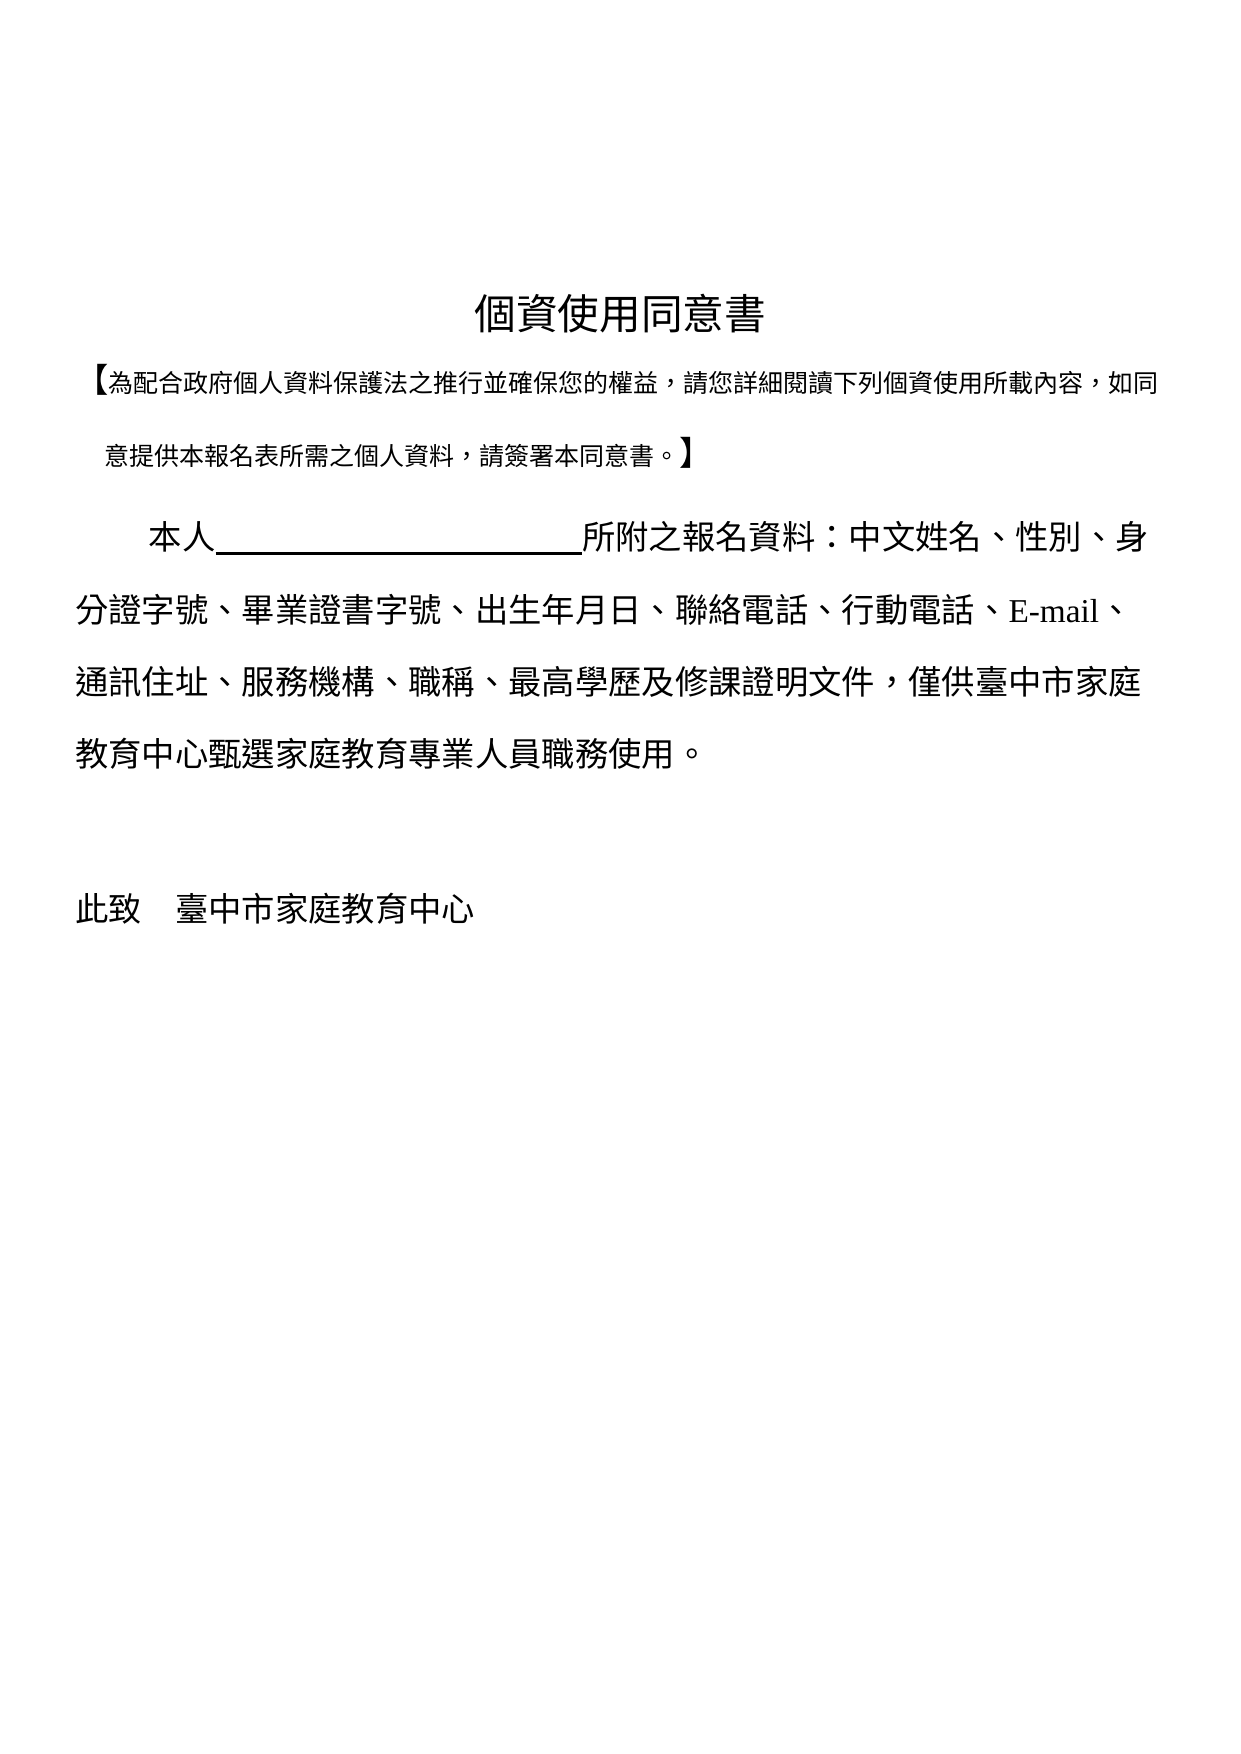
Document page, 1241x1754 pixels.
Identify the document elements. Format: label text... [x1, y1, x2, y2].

text 個資使用同意書 [75, 281, 1165, 342]
text 本人 所附之報名資料：中文姓名、性別、身分證字號、畢業證書字號、出生年月日、聯絡電話、行動電話、E-mail、通訊住址、服務機構、職稱、最高學歷及修課證明文件，僅供臺中市家庭教育中心甄選家庭教育專業人員職務使用。 [75, 511, 1165, 776]
text 此致 臺中市家庭教育中心 [75, 883, 1165, 931]
text 【為配合政府個人資料保護法之推行並確保您的權益，請您詳細閱讀下列個資使用所載內容，如同意提供本報名表所需之個人資料，請簽署本同意書。】 [75, 354, 1165, 474]
